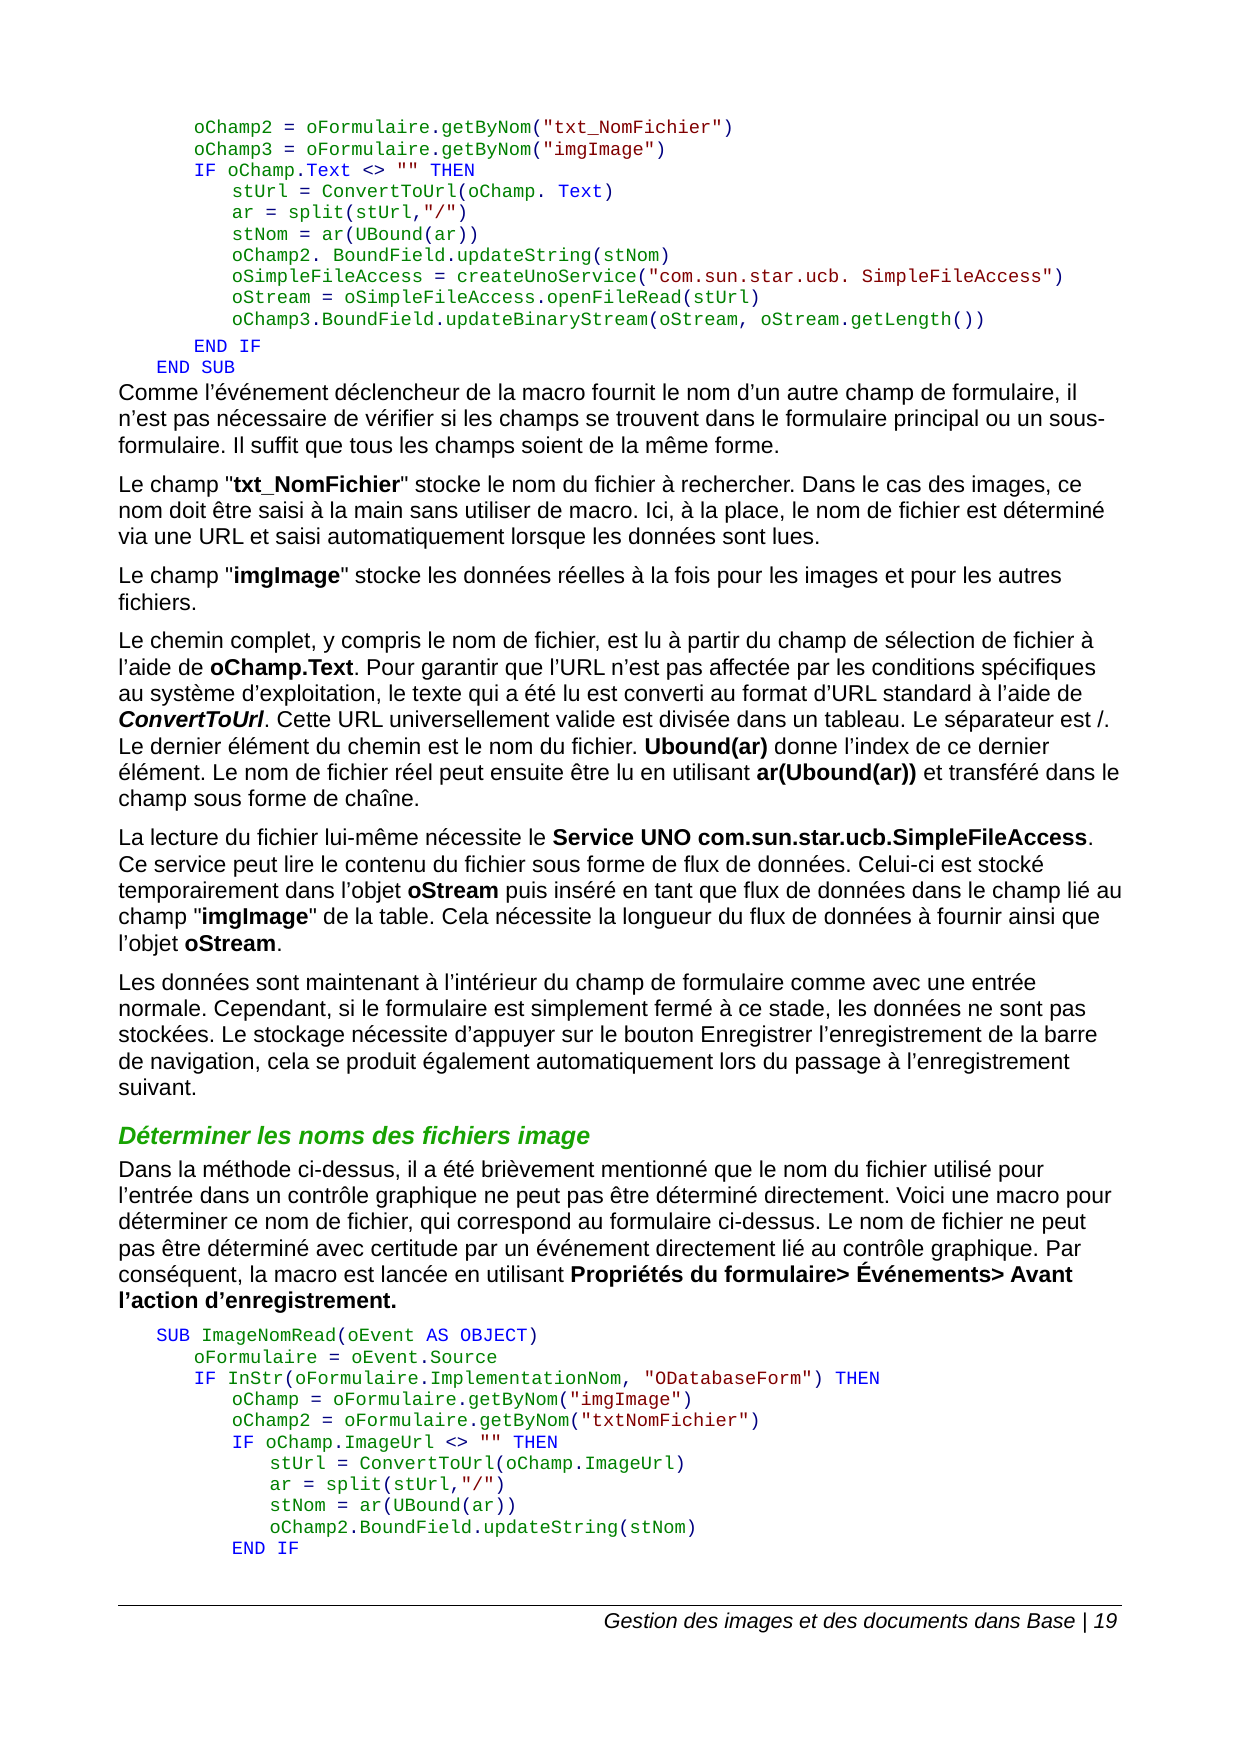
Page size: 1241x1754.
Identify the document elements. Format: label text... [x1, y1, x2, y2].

text stUrl = ConvertToUrl(oChamp.ImageUrl) [156, 1454, 1122, 1475]
text oChamp = oFormulaire.getByNom("imgImage") [156, 1390, 1122, 1411]
text SUB ImageNomRead(oEvent AS OBJECT) [156, 1326, 1122, 1347]
text IF InStr(oFormulaire.ImplementationNom, "ODatabaseForm") THEN [156, 1369, 1122, 1390]
text oChamp2.BoundField.updateString(stNom) [156, 1517, 1122, 1539]
text ar = split(stUrl,"/") [156, 1475, 1122, 1496]
text Le chemin complet, y compris le nom de fichier, est lu à partir du champ de sélection de fichier à l’aide de oChamp.Text. Pour garantir que l’URL n’est pas affectée par les conditions spécifiques au système d’exploitation, le texte qui a été lu est converti au format d’URL standard à l’aide de ConvertToUrl. Cette URL universellement valide est divisée dans un tableau. Le séparateur est /. Le dernier élément du chemin est le nom du fichier. Ubound(ar) donne l’index de ce dernier élément. Le nom de fichier réel peut ensuite être lu en utilisant ar(Ubound(ar)) et transféré dans le champ sous forme de chaîne. [118, 627, 1122, 812]
text Le champ "imgImage" stocke les données réelles à la fois pour les images et pour les autres fichiers. [118, 562, 1122, 615]
text oChamp2. BoundField.updateString(stNom) [156, 246, 1122, 267]
text oStream = oSimpleFileAccess.openFileRead(stUrl) [156, 288, 1122, 309]
text stNom = ar(UBound(ar)) [156, 224, 1122, 246]
text IF oChamp.Text <> "" THEN [156, 161, 1122, 182]
text oChamp2 = oFormulaire.getByNom("txtNomFichier") [156, 1411, 1122, 1432]
text oFormulaire = oEvent.Source [156, 1347, 1122, 1369]
text ar = split(stUrl,"/") [156, 203, 1122, 224]
text END IF [156, 1539, 1122, 1560]
text Dans la méthode ci-dessus, il a été brièvement mentionné que le nom du fichier utilisé pour l’entrée dans un contrôle graphique ne peut pas être déterminé directement. Voici une macro pour déterminer ce nom de fichier, qui correspond au formulaire ci-dessus. Le nom de fichier ne peut pas être déterminé avec certitude par un événement directement lié au contrôle graphique. Par conséquent, la macro est lancée en utilisant Propriétés du formulaire> Événements> Avant l’action d’enregistrement. [118, 1156, 1122, 1314]
text IF oChamp.ImageUrl <> "" THEN [156, 1432, 1122, 1454]
text oChamp2 = oFormulaire.getByNom("txt_NomFichier") [156, 118, 1122, 139]
text END IF [156, 331, 1122, 358]
text Les données sont maintenant à l’intérieur du champ de formulaire comme avec une entrée normale. Cependant, si le formulaire est simplement fermé à ce stade, les données ne sont pas stockées. Le stockage nécessite d’appuyer sur le bouton Enregistrer l’enregistrement de la barre de navigation, cela se produit également automatiquement lors du passage à l’enregistrement suivant. [118, 968, 1122, 1100]
text END SUB [156, 358, 1122, 379]
text stUrl = ConvertToUrl(oChamp. Text) [156, 182, 1122, 203]
text oSimpleFileAccess = createUnoService("com.sun.star.ucb. SimpleFileAccess") [156, 267, 1122, 288]
text Comme l’événement déclencheur de la macro fournit le nom d’un autre champ de formulaire, il n’est pas nécessaire de vérifier si les champs se trouvent dans le formulaire principal ou un sous-formulaire. Il suffit que tous les champs soient de la même forme. [118, 379, 1122, 458]
text stNom = ar(UBound(ar)) [156, 1496, 1122, 1517]
text oChamp3 = oFormulaire.getByNom("imgImage") [156, 139, 1122, 161]
text Le champ "txt_NomFichier" stocke le nom du fichier à rechercher. Dans le cas des images, ce nom doit être saisi à la main sans utiliser de macro. Ici, à la place, le nom de fichier est déterminé via une URL et saisi automatiquement lorsque les données sont lues. [118, 471, 1122, 549]
subtitle Déterminer les noms des fichiers image [118, 1121, 1122, 1150]
text oChamp3.BoundField.updateBinaryStream(oStream, oStream.getLength()) [156, 309, 1122, 331]
text La lecture du fichier lui-même nécessite le Service UNO com.sun.star.ucb.SimpleFileAccess. Ce service peut lire le contenu du fichier sous forme de flux de données. Celui-ci est stocké temporairement dans l’objet oStream puis inséré en tant que flux de données dans le champ lié au champ "imgImage" de la table. Cela nécessite la longueur du flux de données à fournir ainsi que l’objet oStream. [118, 824, 1122, 956]
